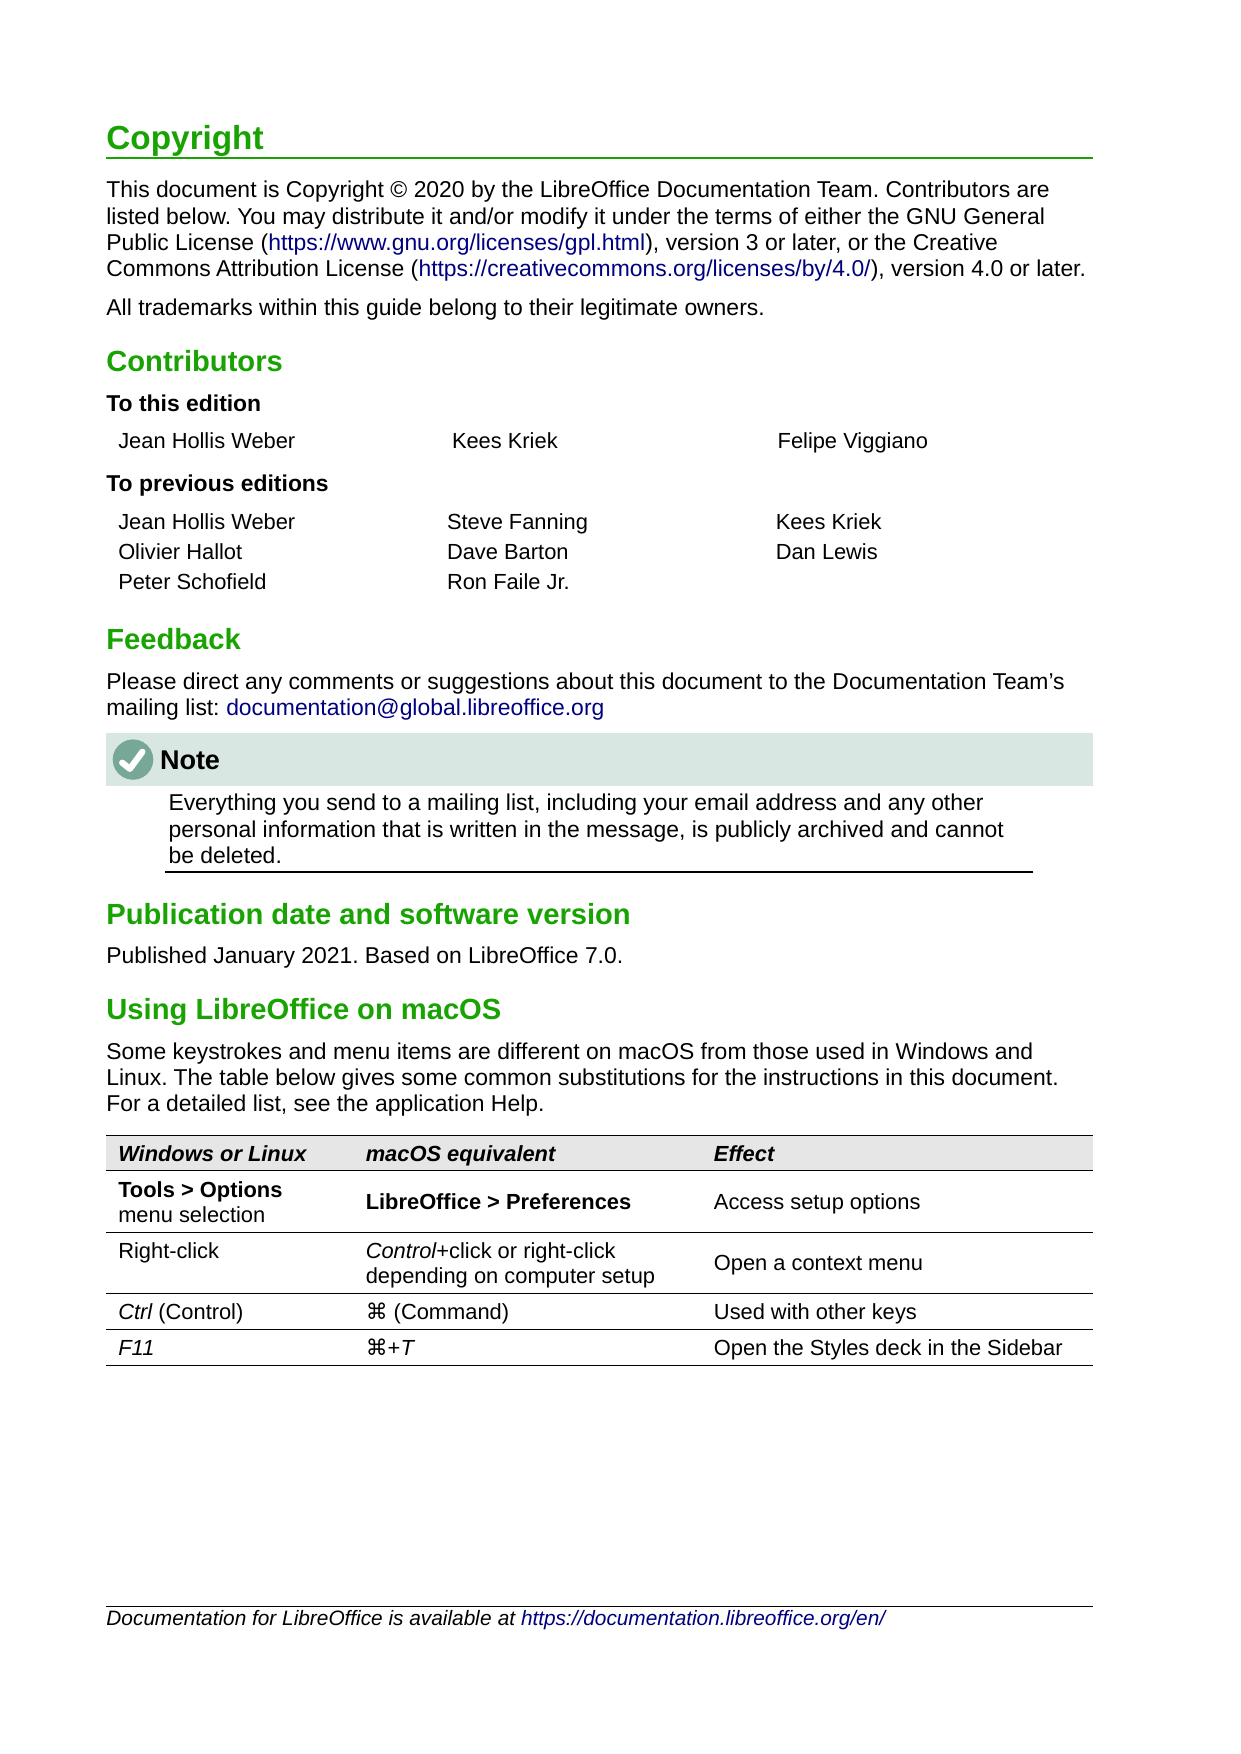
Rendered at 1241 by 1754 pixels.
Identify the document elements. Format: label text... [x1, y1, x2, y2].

table_header Steve Fanning [435, 509, 764, 539]
table_cell Peter Schofield [106, 569, 435, 599]
text To this edition [106, 389, 1093, 416]
table_header Effect [702, 1136, 1093, 1170]
text Some keystrokes and menu items are different on macOS from those used in Windows and Linux. The table below gives some common substitutions for the instructions in this document. For a detailed list, see the application Help. [106, 1038, 1093, 1117]
table_cell Used with other keys [702, 1294, 1093, 1329]
table_header Kees Kriek [764, 509, 1093, 539]
subtitle Using LibreOffice on macOS [106, 992, 1093, 1026]
table_header Kees Kriek [440, 429, 766, 458]
table_header Windows or Linux [106, 1136, 354, 1170]
table_cell ⌘ (Command) [354, 1294, 702, 1329]
table_header Jean Hollis Weber [106, 429, 440, 458]
table_cell Tools > Options menu selection [106, 1171, 354, 1232]
table_cell F11 [106, 1330, 354, 1364]
table_cell Access setup options [702, 1171, 1093, 1232]
subtitle Feedback [106, 622, 1093, 656]
text This document is Copyright © 2020 by the LibreOffice Documentation Team. Contributors are listed below. You may distribute it and/or modify it under the terms of either the GNU General Public License (https://www.gnu.org/licenses/gpl.html), version 3 or later, or the Creative Commons Attribution License (https://creativecommons.org/licenses/by/4.0/), version 4.0 or later. [106, 176, 1093, 282]
text Everything you send to a mailing list, including your email address and any other personal information that is written in the message, is publicly archived and cannot be deleted. [165, 786, 1033, 871]
table_cell Dave Barton [435, 539, 764, 569]
table_header Jean Hollis Weber [106, 509, 435, 539]
subtitle Publication date and software version [106, 897, 1093, 931]
text Please direct any comments or suggestions about this document to the Documentation Team’s mailing list: documentation@global.libreoffice.org [106, 668, 1093, 720]
text Published January 2021. Based on LibreOffice 7.0. [106, 942, 1093, 969]
table_cell LibreOffice > Preferences [354, 1171, 702, 1232]
table_cell Control+click or right-click depending on computer setup [354, 1233, 702, 1293]
text All trademarks within this guide belong to their legitimate owners. [106, 294, 1093, 321]
table_cell Open the Styles deck in the Sidebar [702, 1330, 1093, 1364]
text To previous editions [106, 470, 1093, 496]
subtitle Note [106, 733, 1093, 786]
table_header macOS equivalent [354, 1136, 702, 1170]
subtitle Contributors [106, 344, 1093, 378]
table_cell Ron Faile Jr. [435, 569, 764, 599]
table_cell ⌘+T [354, 1330, 702, 1364]
table_cell [764, 569, 1093, 599]
table_cell Dan Lewis [764, 539, 1093, 569]
table_header Felipe Viggiano [766, 429, 1093, 458]
subtitle Copyright [106, 118, 1093, 157]
table_cell Right-click [106, 1233, 354, 1293]
table_cell Open a context menu [702, 1233, 1093, 1293]
table_cell Ctrl (Control) [106, 1294, 354, 1329]
table_cell Olivier Hallot [106, 539, 435, 569]
